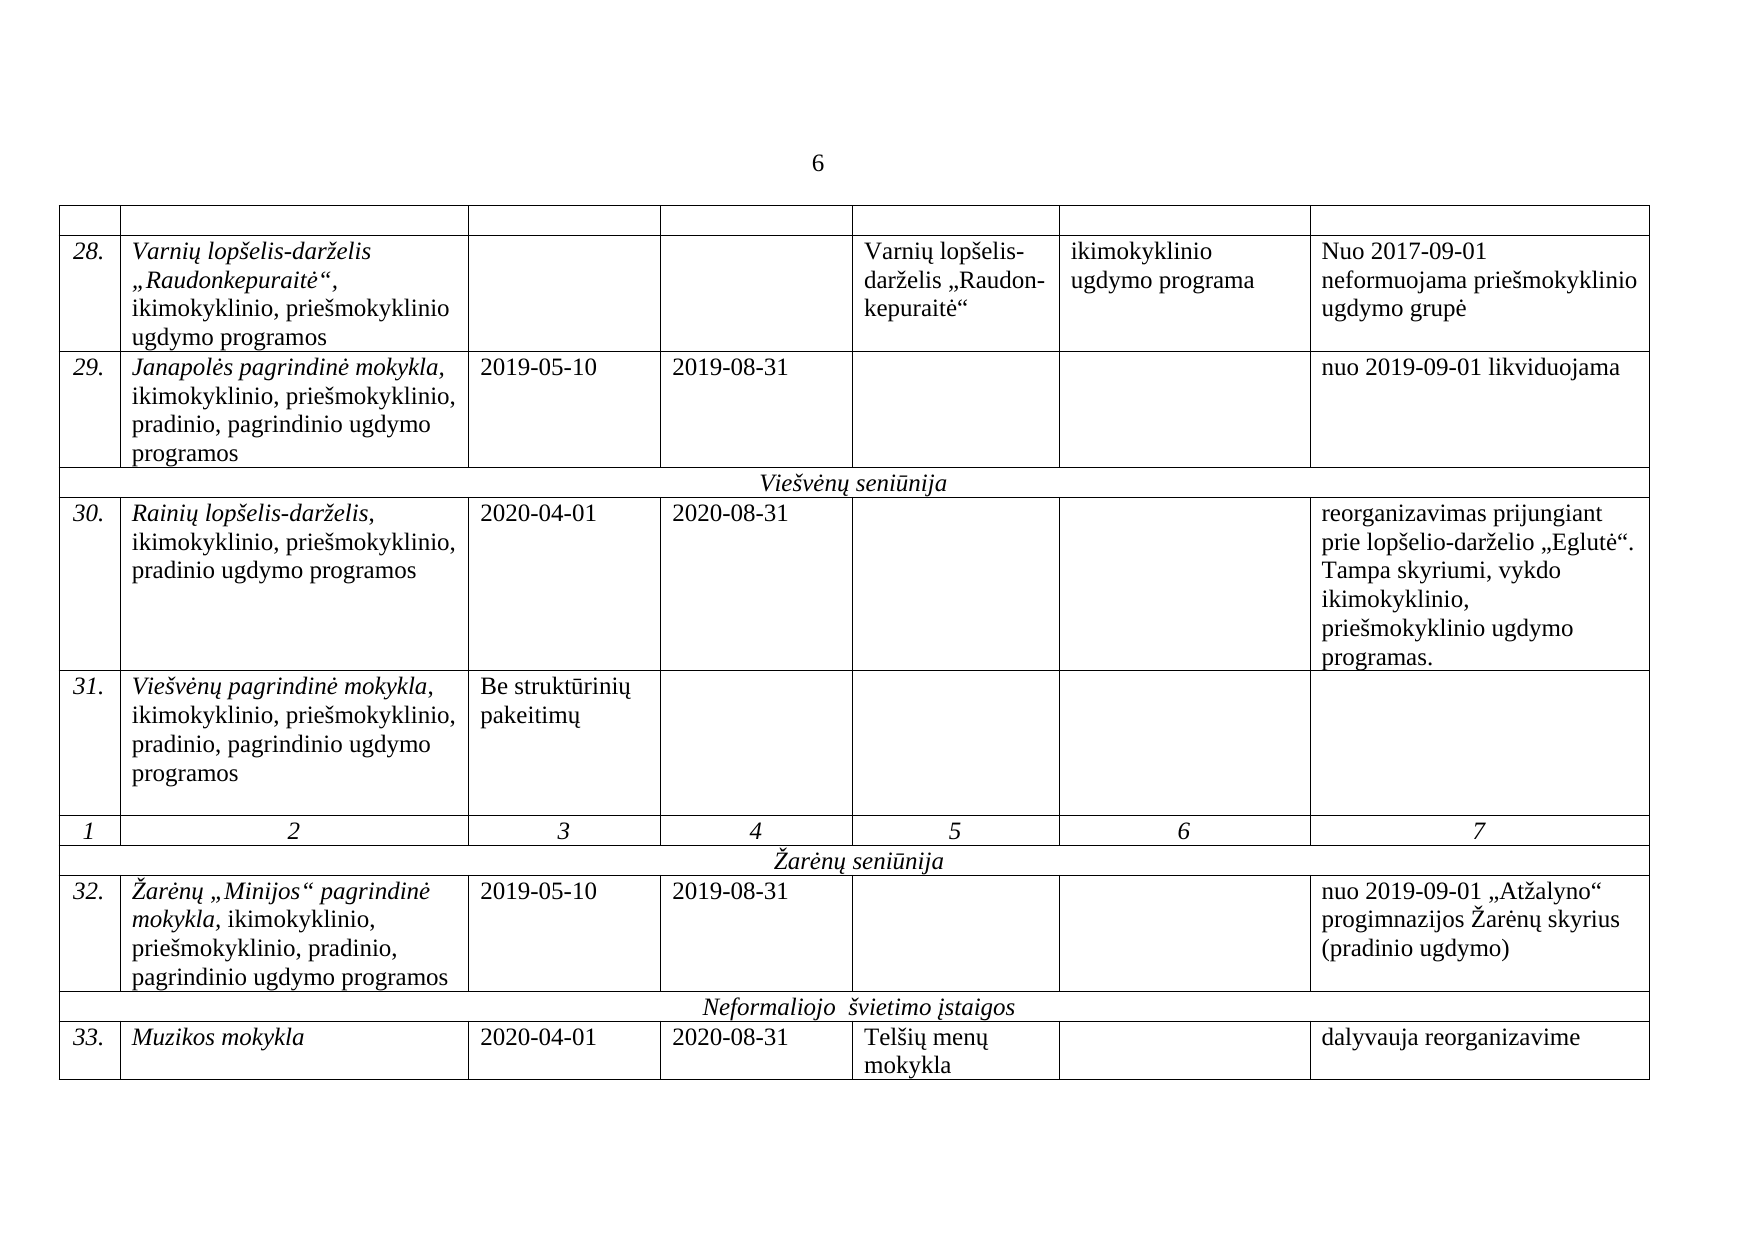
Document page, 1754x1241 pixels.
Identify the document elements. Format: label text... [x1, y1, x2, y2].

table_cell Rainių lopšelis-darželis, ikimokyklinio, priešmokyklinio, pradinio ugdymo programos [121, 498, 468, 670]
table_cell [60, 992, 120, 1021]
table_cell [661, 236, 852, 351]
table_cell [60, 846, 120, 875]
table_cell [661, 206, 852, 235]
table_cell Žarėnų seniūnija [661, 846, 1059, 875]
table_cell 2020-04-01 [469, 498, 660, 670]
table_cell 33. [60, 1022, 120, 1079]
table_cell [1060, 671, 1310, 815]
table_cell 5 [853, 816, 1059, 845]
table_cell Varnių lopšelis-darželis „Raudon-kepuraitė“ [853, 236, 1059, 351]
table_cell Be struktūrinių pakeitimų [469, 671, 660, 815]
table_cell Viešvėnų seniūnija [60, 468, 1649, 497]
table_cell 2020-08-31 [661, 1022, 852, 1079]
table_cell [121, 206, 468, 235]
table_cell Muzikos mokykla [121, 1022, 468, 1079]
table_cell nuo 2019-09-01 likviduojama [1311, 352, 1649, 467]
table_cell [1060, 206, 1310, 235]
table_cell [853, 206, 1059, 235]
table_cell Neformaliojo švietimo įstaigos [661, 992, 1059, 1021]
table_cell 2020-08-31 [661, 498, 852, 670]
table_cell nuo 2019-09-01 „Atžalyno“ progimnazijos Žarėnų skyrius (pradinio ugdymo) [1311, 876, 1649, 991]
table_cell dalyvauja reorganizavime [1311, 1022, 1649, 1079]
table_cell [1060, 498, 1310, 670]
table_cell reorganizavimas prijungiant prie lopšelio-darželio „Eglutė“. Tampa skyriumi, vykdo ikimokyklinio, priešmokyklinio ugdymo programas. [1311, 498, 1649, 670]
table_cell [853, 671, 1059, 815]
table_cell [1310, 992, 1649, 1021]
table_cell 2019-05-10 [469, 352, 660, 467]
table_cell Telšių menų mokykla [853, 1022, 1059, 1079]
table_cell 6 [1060, 816, 1310, 845]
table_cell [1311, 206, 1649, 235]
table_cell [120, 846, 469, 875]
table_cell [1059, 846, 1310, 875]
table_cell Janapolės pagrindinė mokykla, ikimokyklinio, priešmokyklinio, pradinio, pagrindinio ugdymo programos [121, 352, 468, 467]
table_cell [1059, 992, 1310, 1021]
table_cell [661, 671, 852, 815]
table_cell [469, 846, 661, 875]
table_cell [1060, 1022, 1310, 1079]
table_cell [469, 206, 660, 235]
table_cell [469, 236, 660, 351]
table_cell 2 [121, 816, 468, 845]
table_cell [1311, 671, 1649, 815]
table_cell [1310, 846, 1649, 875]
table_cell [60, 206, 120, 235]
table_cell 31. [60, 671, 120, 815]
table_cell Žarėnų „Minijos“ pagrindinė mokykla, ikimokyklinio, priešmokyklinio, pradinio, pagrindinio ugdymo programos [121, 876, 468, 991]
table_cell 3 [469, 816, 660, 845]
table_cell ikimokyklinio ugdymo programa [1060, 236, 1310, 351]
table_cell Viešvėnų pagrindinė mokykla, ikimokyklinio, priešmokyklinio, pradinio, pagrindinio ugdymo programos [121, 671, 468, 815]
table_cell 2019-08-31 [661, 876, 852, 991]
table_cell [1060, 352, 1310, 467]
table_cell Varnių lopšelis-darželis „Raudonkepuraitė“, ikimokyklinio, priešmokyklinio ugdymo programos [121, 236, 468, 351]
table_cell [853, 876, 1059, 991]
table_cell 32. [60, 876, 120, 991]
table_cell 30. [60, 498, 120, 670]
table_cell [1060, 876, 1310, 991]
table_cell [853, 498, 1059, 670]
table_cell 1 [60, 816, 120, 845]
table_cell 2019-05-10 [469, 876, 660, 991]
table_cell 4 [661, 816, 852, 845]
table_cell 29. [60, 352, 120, 467]
table_cell 7 [1311, 816, 1649, 845]
table_cell [120, 992, 469, 1021]
table_cell 2020-04-01 [469, 1022, 660, 1079]
table_cell [469, 992, 661, 1021]
table_cell Nuo 2017-09-01 neformuojama priešmokyklinio ugdymo grupė [1311, 236, 1649, 351]
table_cell 2019-08-31 [661, 352, 852, 467]
table_cell [853, 352, 1059, 467]
table_cell 28. [60, 236, 120, 351]
